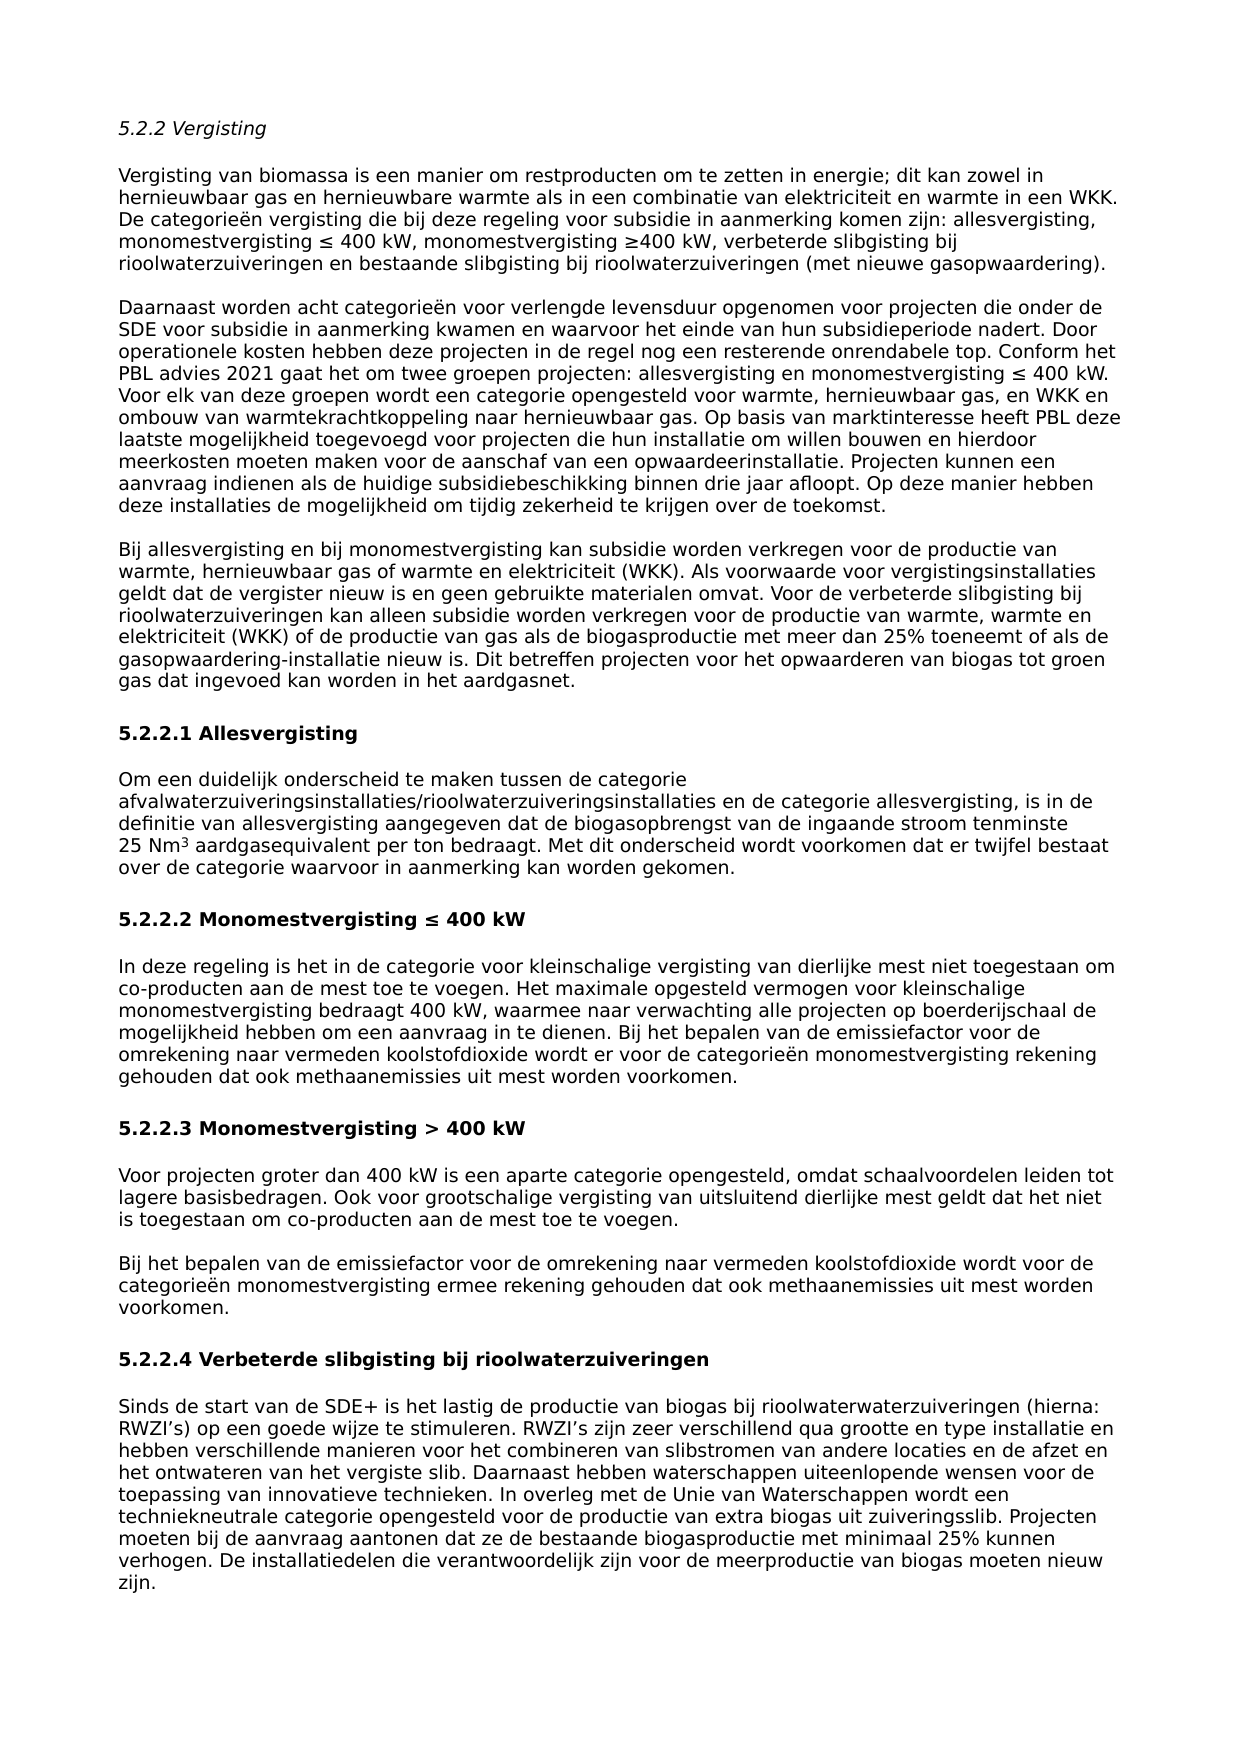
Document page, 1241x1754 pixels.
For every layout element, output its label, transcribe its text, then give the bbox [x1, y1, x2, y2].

subtitle 5.2.2.3 Monomestvergisting > 400 kW [118, 1118, 1122, 1140]
subtitle 5.2.2.1 Allesvergisting [118, 722, 1122, 744]
subtitle 5.2.2.4 Verbeterde slibgisting bij rioolwaterzuiveringen [118, 1349, 1122, 1371]
text Daarnaast worden acht categorieën voor verlengde levensduur opgenomen voor projecten die onder de SDE voor subsidie in aanmerking kwamen en waarvoor het einde van hun subsidieperiode nadert. Door operationele kosten hebben deze projecten in de regel nog een resterende onrendabele top. Conform het PBL advies 2021 gaat het om twee groepen projecten: allesvergisting en monomestvergisting ≤ 400 kW. Voor elk van deze groepen wordt een categorie opengesteld voor warmte, hernieuwbaar gas, en WKK en ombouw van warmtekrachtkoppeling naar hernieuwbaar gas. Op basis van marktinteresse heeft PBL deze laatste mogelijkheid toegevoegd voor projecten die hun installatie om willen bouwen en hierdoor meerkosten moeten maken voor de aanschaf van een opwaardeerinstallatie. Projecten kunnen een aanvraag indienen als de huidige subsidiebeschikking binnen drie jaar afloopt. Op deze manier hebben deze installaties de mogelijkheid om tijdig zekerheid te krijgen over de toekomst. [118, 297, 1122, 517]
subtitle 5.2.2.2 Monomestvergisting ≤ 400 kW [118, 909, 1122, 931]
text Om een duidelijk onderscheid te maken tussen de categorie afvalwaterzuiveringsinstallaties/rioolwaterzuiveringsinstallaties en de categorie allesvergisting, is in de definitie van allesvergisting aangegeven dat de biogasopbrengst van de ingaande stroom tenminste 25 Nm3 aardgasequivalent per ton bedraagt. Met dit onderscheid wordt voorkomen dat er twijfel bestaat over de categorie waarvoor in aanmerking kan worden gekomen. [118, 769, 1122, 879]
text Bij allesvergisting en bij monomestvergisting kan subsidie worden verkregen voor de productie van warmte, hernieuwbaar gas of warmte en elektriciteit (WKK). Als voorwaarde voor vergistingsinstallaties geldt dat de vergister nieuw is en geen gebruikte materialen omvat. Voor de verbeterde slibgisting bij rioolwaterzuiveringen kan alleen subsidie worden verkregen voor de productie van warmte, warmte en elektriciteit (WKK) of de productie van gas als de biogasproductie met meer dan 25% toeneemt of als de gasopwaardering-installatie nieuw is. Dit betreffen projecten voor het opwaarderen van biogas tot groen gas dat ingevoed kan worden in het aardgasnet. [118, 538, 1122, 692]
text Bij het bepalen van de emissiefactor voor de omrekening naar vermeden koolstofdioxide wordt voor de categorieën monomestvergisting ermee rekening gehouden dat ook methaanemissies uit mest worden voorkomen. [118, 1253, 1122, 1319]
text In deze regeling is het in de categorie voor kleinschalige vergisting van dierlijke mest niet toegestaan om co-producten aan de mest toe te voegen. Het maximale opgesteld vermogen voor kleinschalige monomestvergisting bedraagt 400 kW, waarmee naar verwachting alle projecten op boerderijschaal de mogelijkheid hebben om een aanvraag in te dienen. Bij het bepalen van de emissiefactor voor de omrekening naar vermeden koolstofdioxide wordt er voor de categorieën monomestvergisting rekening gehouden dat ook methaanemissies uit mest worden voorkomen. [118, 956, 1122, 1088]
text Voor projecten groter dan 400 kW is een aparte categorie opengesteld, omdat schaalvoordelen leiden tot lagere basisbedragen. Ook voor grootschalige vergisting van uitsluitend dierlijke mest geldt dat het niet is toegestaan om co-producten aan de mest toe te voegen. [118, 1165, 1122, 1231]
text Vergisting van biomassa is een manier om restproducten om te zetten in energie; dit kan zowel in hernieuwbaar gas en hernieuwbare warmte als in een combinatie van elektriciteit en warmte in een WKK. De categorieën vergisting die bij deze regeling voor subsidie in aanmerking komen zijn: allesvergisting, monomestvergisting ≤ 400 kW, monomestvergisting ≥400 kW, verbeterde slibgisting bij rioolwaterzuiveringen en bestaande slibgisting bij rioolwaterzuiveringen (met nieuwe gasopwaardering). [118, 165, 1122, 275]
subtitle 5.2.2 Vergisting [118, 118, 1122, 140]
text Sinds de start van de SDE+ is het lastig de productie van biogas bij rioolwaterwaterzuiveringen (hierna: RWZI’s) op een goede wijze te stimuleren. RWZI’s zijn zeer verschillend qua grootte en type installatie en hebben verschillende manieren voor het combineren van slibstromen van andere locaties en de afzet en het ontwateren van het vergiste slib. Daarnaast hebben waterschappen uiteenlopende wensen voor de toepassing van innovatieve technieken. In overleg met de Unie van Waterschappen wordt een techniekneutrale categorie opengesteld voor de productie van extra biogas uit zuiveringsslib. Projecten moeten bij de aanvraag aantonen dat ze de bestaande biogasproductie met minimaal 25% kunnen verhogen. De installatiedelen die verantwoordelijk zijn voor de meerproductie van biogas moeten nieuw zijn. [118, 1396, 1122, 1594]
